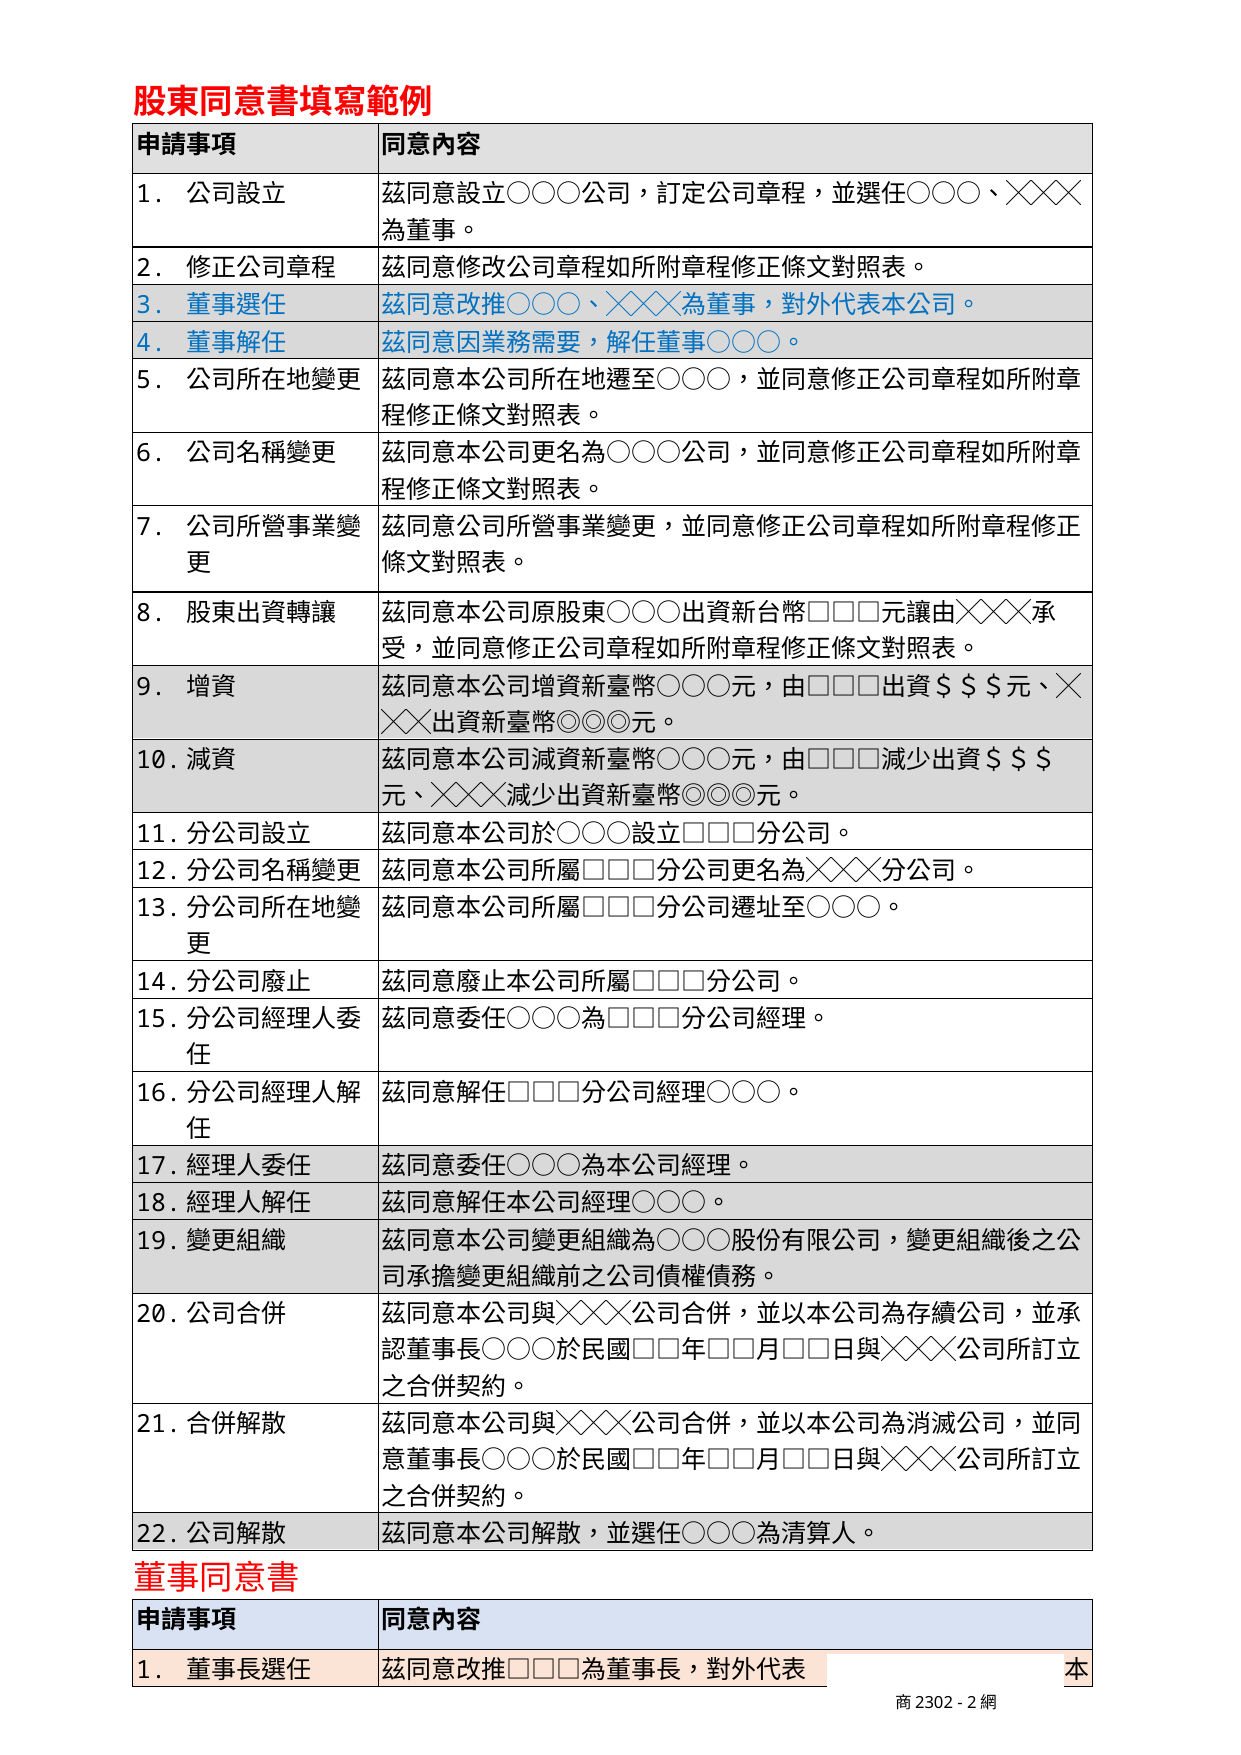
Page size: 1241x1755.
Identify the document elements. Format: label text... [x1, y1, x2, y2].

table_cell 公司設立 [133, 174, 378, 246]
table_cell 董事解任 [133, 322, 378, 358]
table_cell 茲同意本公司所在地遷至○○○，並同意修正公司章程如所附章程修正條文對照表。 [379, 359, 1092, 432]
table_cell 茲同意本公司與╳╳╳公司合併，並以本公司為存續公司，並承認董事長○○○於民國□□年□□月□□日與╳╳╳公司所訂立之合併契約。 [379, 1294, 1092, 1402]
table_cell 茲同意委任○○○為□□□分公司經理。 [379, 999, 1092, 1071]
table_cell 茲同意本公司變更組織為○○○股份有限公司，變更組織後之公司承擔變更組織前之公司債權債務。 [379, 1220, 1092, 1293]
table_header 同意內容 [379, 1600, 1092, 1649]
table_cell 公司合併 [133, 1294, 378, 1402]
table_cell 茲同意本公司更名為○○○公司，並同意修正公司章程如所附章程修正條文對照表。 [379, 433, 1092, 505]
table_cell 茲同意修改公司章程如所附章程修正條文對照表。 [379, 248, 1092, 284]
table_cell 茲同意本公司減資新臺幣○○○元，由□□□減少出資＄＄＄元、╳╳╳減少出資新臺幣◎◎◎元。 [379, 740, 1092, 812]
table_cell 經理人解任 [133, 1183, 378, 1219]
table_cell 分公司名稱變更 [133, 850, 378, 887]
table_cell 股東出資轉讓 [133, 593, 378, 665]
table_cell 茲同意解任本公司經理○○○。 [379, 1183, 1092, 1219]
table_cell 茲同意本公司於○○○設立□□□分公司。 [379, 813, 1092, 849]
table_cell 分公司經理人委任 [133, 999, 378, 1071]
table_cell 經理人委任 [133, 1146, 378, 1182]
table_cell 茲同意本公司增資新臺幣○○○元，由□□□出資＄＄＄元、╳╳╳出資新臺幣◎◎◎元。 [379, 666, 1092, 738]
table_cell 茲同意改推○○○、╳╳╳為董事，對外代表本公司。 [379, 285, 1092, 321]
text 股東同意書填寫範例 [133, 75, 1093, 123]
table_cell 分公司經理人解任 [133, 1072, 378, 1144]
table_cell 董事選任 [133, 285, 378, 321]
table_cell 修正公司章程 [133, 248, 378, 284]
table_cell 茲同意因業務需要，解任董事○○○。 [379, 322, 1092, 358]
table_cell 公司所在地變更 [133, 359, 378, 432]
table_header 申請事項 [133, 124, 378, 173]
table_cell 公司所營事業變更 [133, 506, 378, 591]
table_cell 茲同意公司所營事業變更，並同意修正公司章程如所附章程修正條文對照表。 [379, 506, 1092, 591]
table_cell 董事長選任 [133, 1650, 378, 1686]
table_cell 分公司所在地變更 [133, 888, 378, 960]
table_cell 公司名稱變更 [133, 433, 378, 505]
table_cell 茲同意解任□□□分公司經理○○○。 [379, 1072, 1092, 1144]
table_header 申請事項 [133, 1600, 378, 1649]
text 董事同意書 [133, 1551, 1093, 1599]
table_cell 分公司設立 [133, 813, 378, 849]
table_header 同意內容 [379, 124, 1092, 173]
table_cell 合併解散 [133, 1404, 378, 1512]
table_cell 茲同意本公司解散，並選任○○○為清算人。 [379, 1513, 1092, 1549]
table_cell 增資 [133, 666, 378, 738]
table_cell 茲同意本公司與╳╳╳公司合併，並以本公司為消滅公司，並同意董事長○○○於民國□□年□□月□□日與╳╳╳公司所訂立之合併契約。 [379, 1404, 1092, 1512]
table_cell 分公司廢止 [133, 961, 378, 997]
table_cell 茲同意本公司所屬□□□分公司遷址至○○○。 [379, 888, 1092, 960]
table_cell 茲同意本公司所屬□□□分公司更名為╳╳╳分公司。 [379, 850, 1092, 887]
table_cell 公司解散 [133, 1513, 378, 1549]
table_cell 茲同意改推□□□為董事長，對外代表本 [379, 1650, 1092, 1686]
table_cell 變更組織 [133, 1220, 378, 1293]
table_cell 茲同意委任○○○為本公司經理。 [379, 1146, 1092, 1182]
table_cell 茲同意廢止本公司所屬□□□分公司。 [379, 961, 1092, 997]
table_cell 減資 [133, 740, 378, 812]
table_cell 茲同意設立○○○公司，訂定公司章程，並選任○○○、╳╳╳為董事。 [379, 174, 1092, 246]
table_cell 茲同意本公司原股東○○○出資新台幣□□□元讓由╳╳╳承受，並同意修正公司章程如所附章程修正條文對照表。 [379, 593, 1092, 665]
